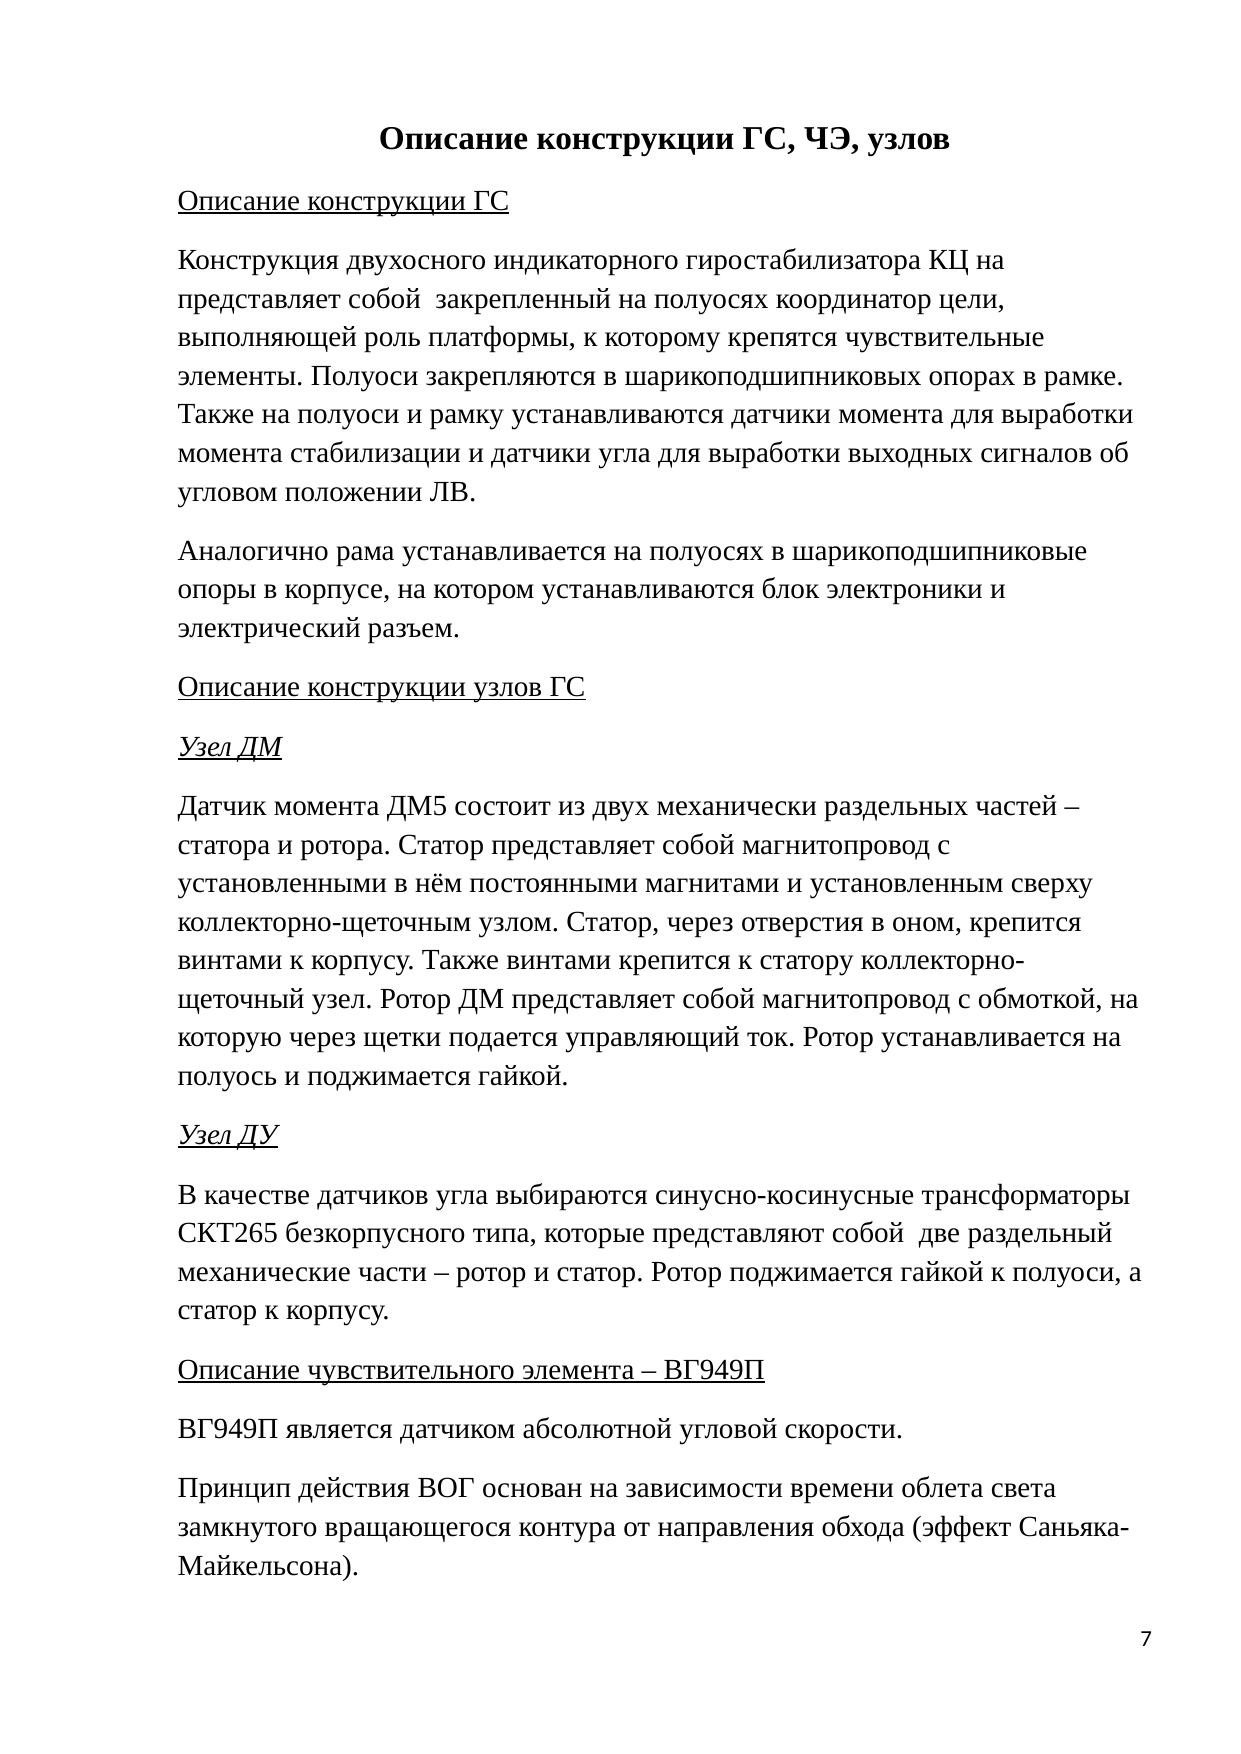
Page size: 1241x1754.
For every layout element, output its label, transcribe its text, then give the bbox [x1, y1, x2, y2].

text Узел ДУ [177, 1117, 1152, 1151]
text В качестве датчиков угла выбираются синусно-косинусные трансформаторы СКТ265 безкорпусного типа, которые представляют собой две раздельный механические части – ротор и статор. Ротор поджимается гайкой к полуоси, а статор к корпусу. [177, 1177, 1152, 1326]
text Датчик момента ДМ5 состоит из двух механически раздельных частей – статора и ротора. Статор представляет собой магнитопровод с установленными в нём постоянными магнитами и установленным сверху коллекторно-щеточным узлом. Статор, через отверстия в оном, крепится винтами к корпусу. Также винтами крепится к статору коллекторно-щеточный узел. Ротор ДМ представляет собой магнитопровод с обмоткой, на которую через щетки подается управляющий ток. Ротор устанавливается на полуось и поджимается гайкой. [177, 788, 1152, 1092]
text Узел ДМ [177, 729, 1152, 762]
text ВГ949П является датчиком абсолютной угловой скорости. [177, 1411, 1152, 1445]
text Описание конструкции ГС [177, 183, 1152, 217]
text Аналогично рама устанавливается на полуосях в шарикоподшипниковые опоры в корпусе, на котором устанавливаются блок электроники и электрический разъем. [177, 533, 1152, 644]
text Описание чувствительного элемента – ВГ949П [177, 1352, 1152, 1385]
text Принцип действия ВОГ основан на зависимости времени облета света замкнутого вращающегося контура от направления обхода (эффект Саньяка-Майкельсона). [177, 1471, 1152, 1581]
text Описание конструкции узлов ГС [177, 669, 1152, 703]
text Конструкция двухосного индикаторного гиростабилизатора КЦ на представляет собой закрепленный на полуосях координатор цели, выполняющей роль платформы, к которому крепятся чувствительные элементы. Полуоси закрепляются в шарикоподшипниковых опорах в рамке. Также на полуоси и рамку устанавливаются датчики момента для выработки момента стабилизации и датчики угла для выработки выходных сигналов об угловом положении ЛВ. [177, 242, 1152, 507]
text Описание конструкции ГС, ЧЭ, узлов [177, 118, 1152, 156]
